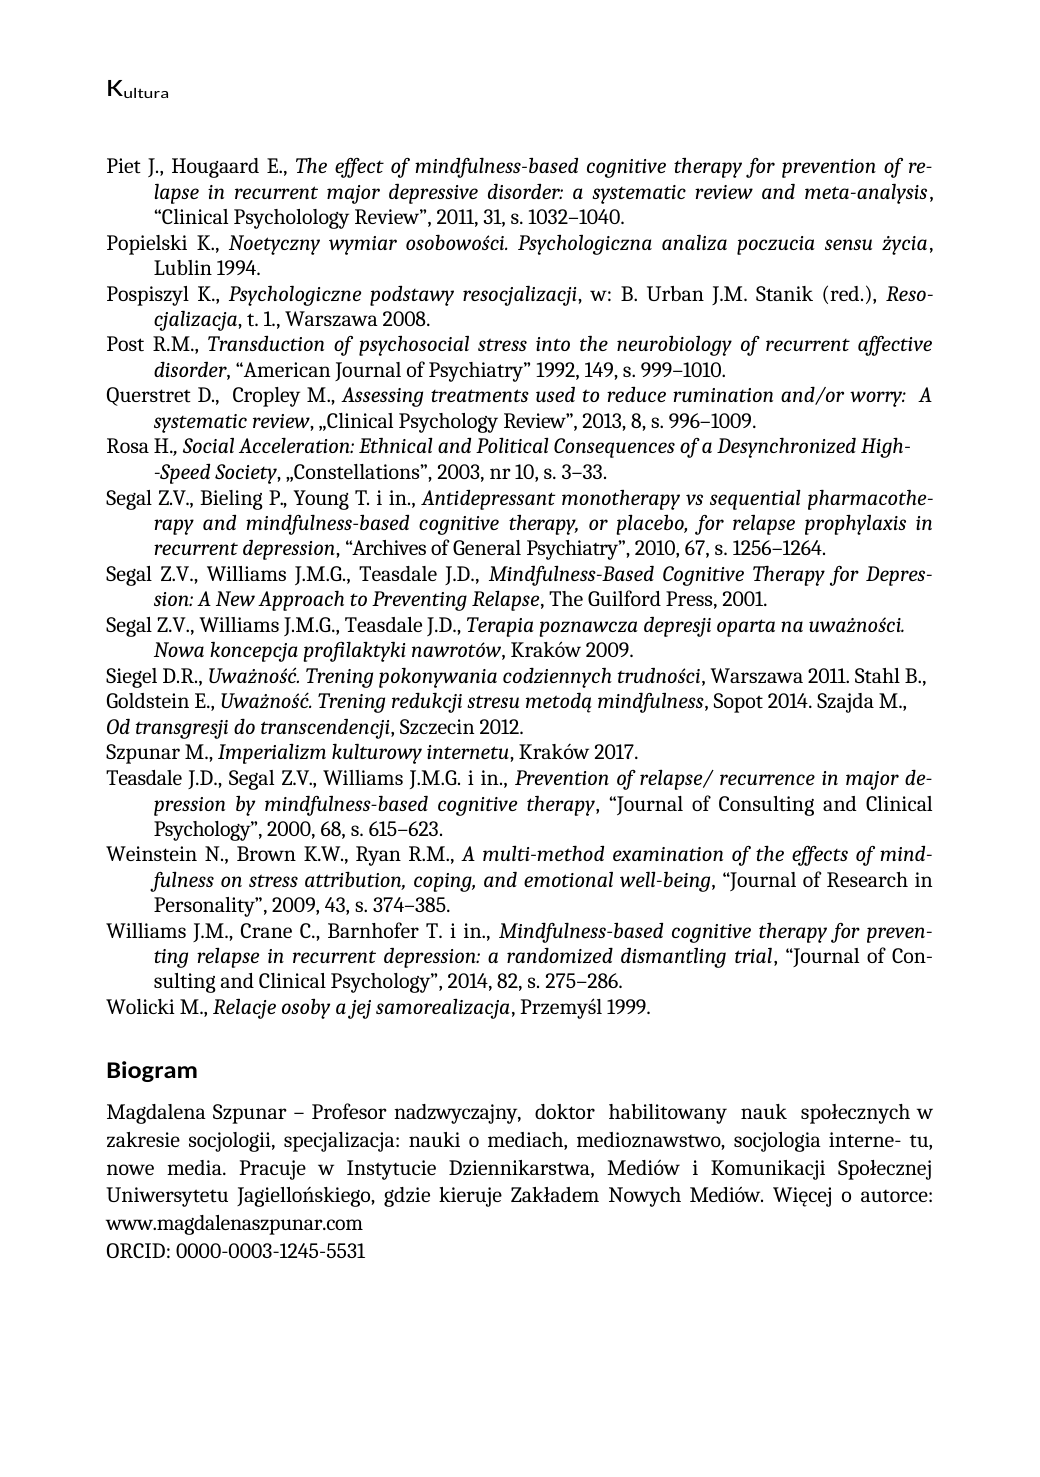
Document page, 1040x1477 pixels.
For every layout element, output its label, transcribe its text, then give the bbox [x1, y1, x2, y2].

text Rosa H., Social Acceleration: Ethnical and Political Consequences of a Desynchronized High- [106, 434, 946, 459]
text Siegel D.R., Uważność. Trening pokonywania codziennych trudności, Warszawa 2011. Stahl B., Goldstein E., Uważność. Trening redukcji stresu metodą mindfulness, Sopot 2014. Szajda M., Od transgresji do transcendencji, Szczecin 2012. [106, 664, 931, 740]
text Segal Z.V., Williams J.M.G., Teasdale J.D., Terapia poznawcza depresji oparta na uważności. [106, 612, 946, 638]
text Segal Z.V., Bieling P., Young T. i in., Antidepressant monotherapy vs sequential pharmacothe- rapy and mindfulness-based cognitive therapy, or placebo, for relapse prophylaxis in recurrent depression, “Archives of General Psychiatry”, 2010, 67, s. 1256–1264. [106, 485, 933, 561]
text Weinstein N., Brown K.W., Ryan R.M., A multi-method examination of the effects of mind- fulness on stress attribution, coping, and emotional well-being, “Journal of Research in Personality”, 2009, 43, s. 374–385. [106, 842, 933, 918]
text Teasdale J.D., Segal Z.V., Williams J.M.G. i in., Prevention of relapse/ recurrence in major de- pression by mindfulness-based cognitive therapy, “Journal of Consulting and Clinical Psychology”, 2000, 68, s. 615–623. [106, 766, 933, 842]
text ORCID: 0000-0003-1245-5531 [106, 1239, 946, 1264]
text Williams J.M., Crane C., Barnhofer T. i in., Mindfulness-based cognitive therapy for preven- ting relapse in recurrent depression: a randomized dismantling trial, “Journal of Con- sulting and Clinical Psychology”, 2014, 82, s. 275–286. [106, 918, 933, 994]
text Querstret D., Cropley M., Assessing treatments used to reduce rumination and/or worry: A systematic review, „Clinical Psychology Review”, 2013, 8, s. 996–1009. [106, 383, 933, 434]
text -Speed Society, „Constellations”, 2003, nr 10, s. 3–33. [153, 459, 946, 485]
text Piet J., Hougaard E., The effect of mindfulness-based cognitive therapy for prevention of re- lapse in recurrent major depressive disorder: a systematic review and meta-analysis, “Clinical Psycholology Review”, 2011, 31, s. 1032–1040. [106, 154, 933, 230]
text Post R.M., Transduction of psychosocial stress into the neurobiology of recurrent affective disorder, “American Journal of Psychiatry” 1992, 149, s. 999–1010. [106, 332, 933, 383]
text Pospiszyl K., Psychologiczne podstawy resocjalizacji, w: B. Urban J.M. Stanik (red.), Reso- cjalizacja, t. 1., Warszawa 2008. [106, 281, 933, 332]
text Szpunar M., Imperializm kulturowy internetu, Kraków 2017. [106, 740, 946, 765]
text Popielski K., Noetyczny wymiar osobowości. Psychologiczna analiza poczucia sensu życia, Lublin 1994. [106, 231, 933, 281]
subtitle Kultura [106, 72, 946, 103]
text Magdalena Szpunar – Profesor nadzwyczajny, doktor habilitowany nauk społecznych w zakresie socjologii, specjalizacja: nauki o mediach, medioznawstwo, socjologia interne- tu, nowe media. Pracuje w Instytucie Dziennikarstwa, Mediów i Komunikacji Społecznej Uniwersytetu Jagiellońskiego, gdzie kieruje Zakładem Nowych Mediów. Więcej o autorce: www.magdalenaszpunar.com [106, 1100, 933, 1236]
text Wolicki M., Relacje osoby a jej samorealizacja, Przemyśl 1999. [106, 995, 946, 1020]
text Nowa koncepcja profilaktyki nawrotów, Kraków 2009. [153, 638, 946, 663]
text Segal Z.V., Williams J.M.G., Teasdale J.D., Mindfulness-Based Cognitive Therapy for Depres- sion: A New Approach to Preventing Relapse, The Guilford Press, 2001. [106, 562, 933, 612]
subtitle Biogram [106, 1055, 946, 1084]
